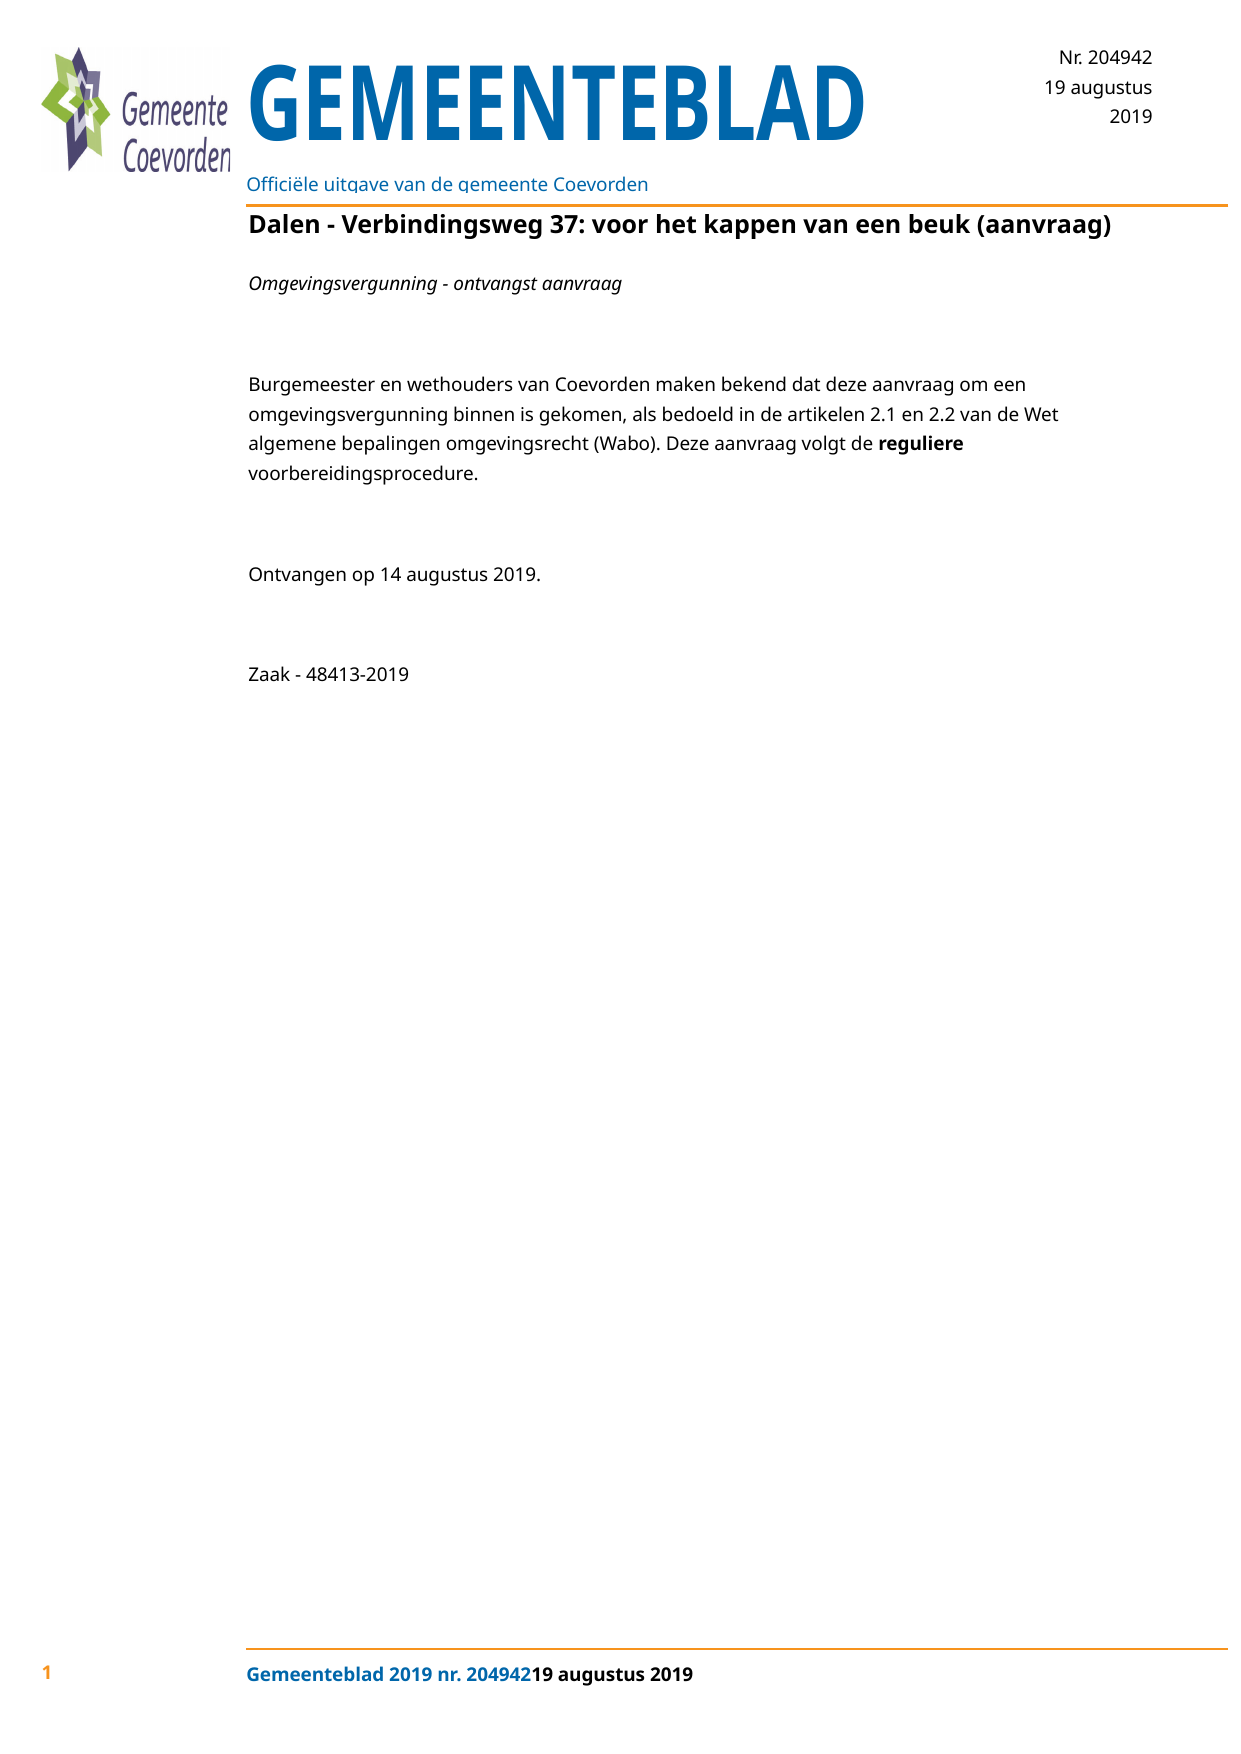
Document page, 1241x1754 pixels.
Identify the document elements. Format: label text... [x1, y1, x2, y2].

text Burgemeester en wethouders van Coevorden maken bekend dat deze aanvraag om een omgevingsvergunning binnen is gekomen, als bedoeld in de artikelen 2.1 en 2.2 van de Wet algemene bepalingen omgevingsrecht (Wabo). Deze aanvraag volgt de reguliere voorbereidingsprocedure. [248, 371, 1152, 486]
picture [41, 47, 231, 172]
text Zaak - 48413-2019 [248, 662, 1152, 687]
text Ontvangen op 14 augustus 2019. [248, 561, 1152, 586]
text Omgevingsvergunning - ontvangst aanvraag [248, 270, 1152, 296]
text Dalen - Verbindingsweg 37: voor het kappen van een beuk (aanvraag) [248, 207, 1152, 241]
